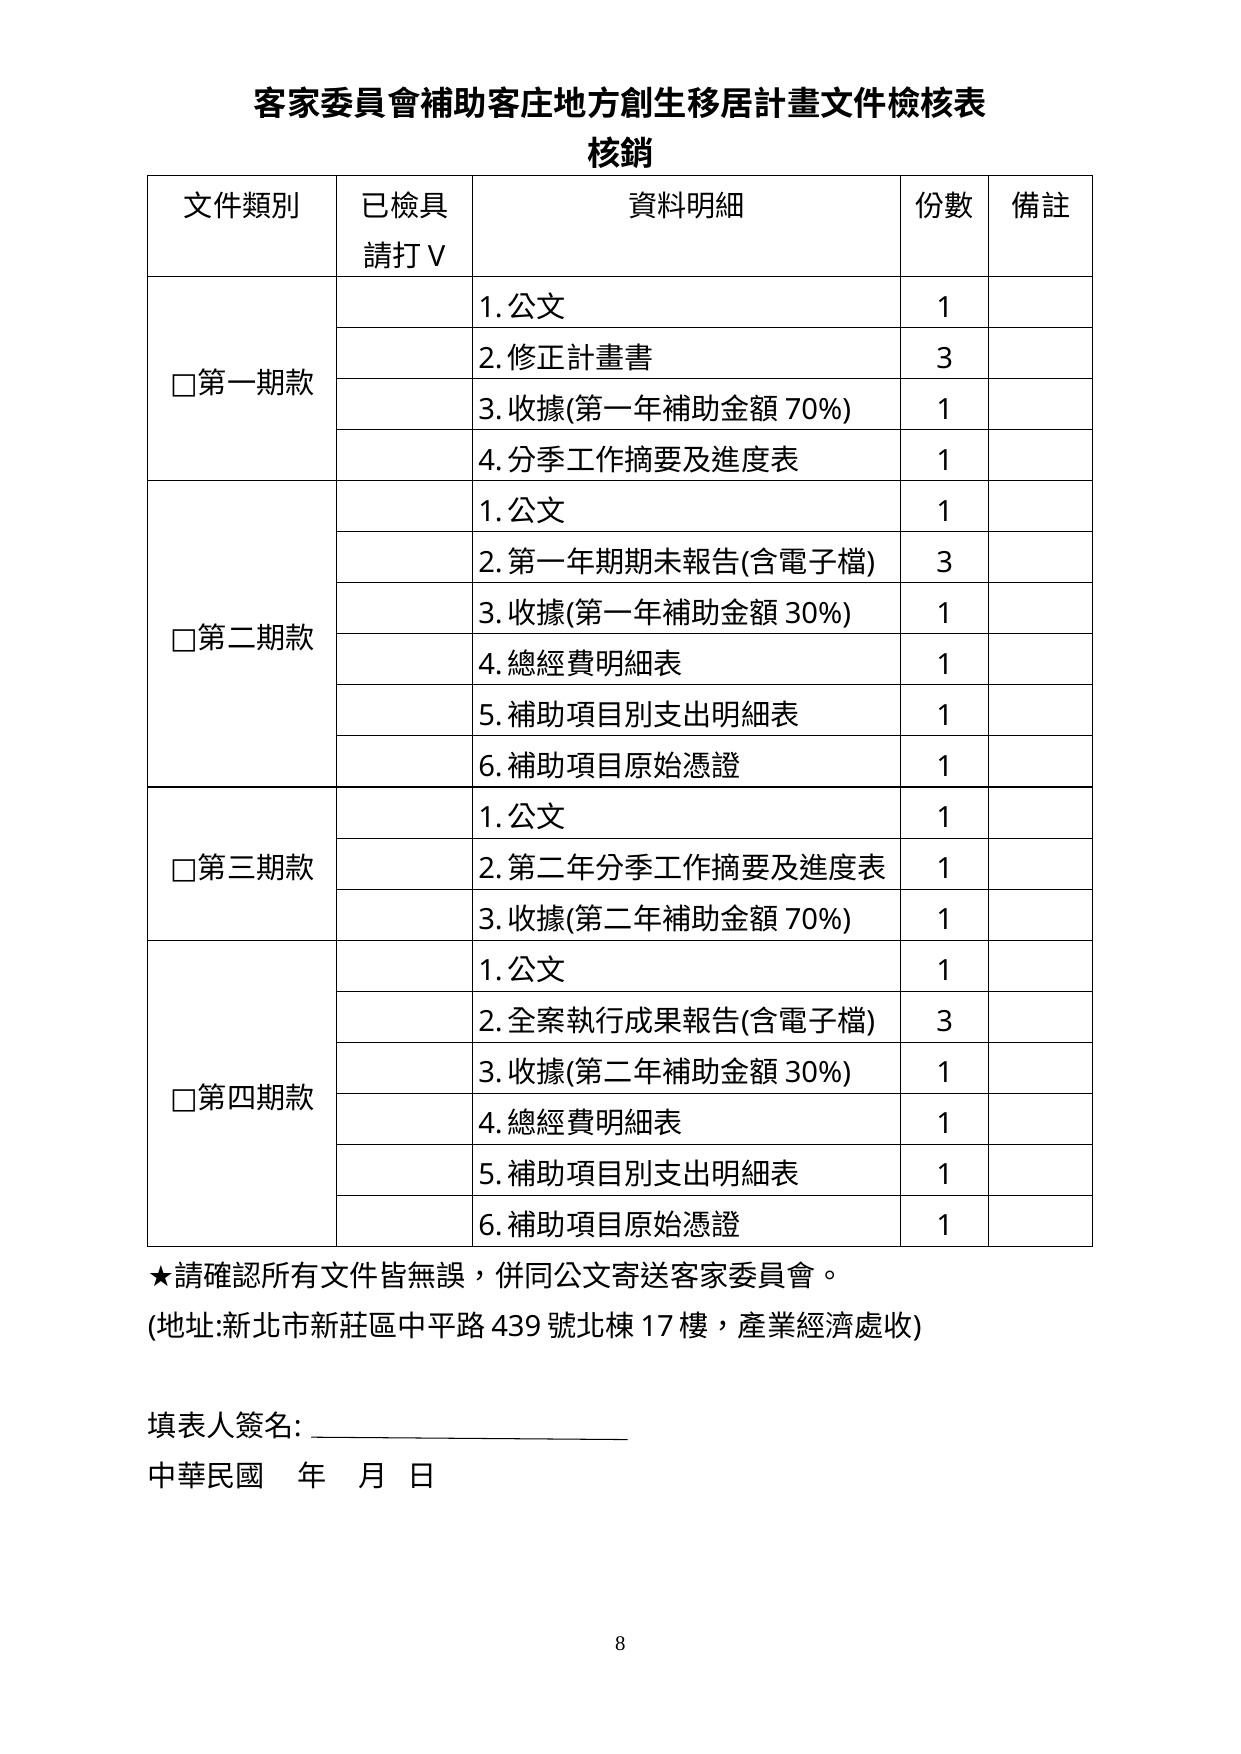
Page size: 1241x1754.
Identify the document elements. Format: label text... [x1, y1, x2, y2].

table_cell [989, 532, 1092, 582]
table_cell [337, 379, 472, 429]
table_cell [337, 1196, 472, 1246]
table_cell 收據(第二年補助金額70%) [473, 890, 900, 939]
table_cell □第二期款 [148, 481, 336, 786]
table_cell 3 [901, 532, 988, 582]
table_cell □第四期款 [148, 941, 336, 1246]
table_cell [337, 1043, 472, 1093]
table_cell 1 [901, 583, 988, 633]
table_cell [337, 788, 472, 837]
table_cell [989, 328, 1092, 378]
table_cell 收據(第一年補助金額70%) [473, 379, 900, 429]
table_header 備註 [989, 176, 1092, 276]
table_cell 1 [901, 941, 988, 991]
table_cell 公文 [473, 277, 900, 327]
table_cell [989, 583, 1092, 633]
table_cell [337, 277, 472, 327]
text 中華民國 年 月 日 [148, 1447, 1092, 1497]
table_cell 1 [901, 736, 988, 786]
table_cell [989, 788, 1092, 837]
text ★請確認所有文件皆無誤，併同公文寄送客家委員會。 [148, 1247, 1092, 1297]
table_cell [337, 430, 472, 480]
text 填表人簽名: [148, 1397, 1092, 1447]
table_cell 1 [901, 890, 988, 939]
table_cell [989, 1145, 1092, 1195]
table_cell [989, 736, 1092, 786]
table_cell 總經費明細表 [473, 1094, 900, 1144]
table_cell 1 [901, 430, 988, 480]
table_cell [337, 634, 472, 684]
table_cell [337, 481, 472, 531]
table_cell [337, 583, 472, 633]
table_cell 1 [901, 1145, 988, 1195]
table_cell [337, 992, 472, 1042]
table_cell 1 [901, 379, 988, 429]
table_header 文件類別 [148, 176, 336, 276]
table_cell [337, 532, 472, 582]
table_cell [337, 736, 472, 786]
table_cell [989, 1094, 1092, 1144]
table_cell 總經費明細表 [473, 634, 900, 684]
table_cell 1 [901, 277, 988, 327]
table_cell 3 [901, 992, 988, 1042]
table_cell □第一期款 [148, 277, 336, 480]
table_cell [989, 1043, 1092, 1093]
table_header 資料明細 [473, 176, 900, 276]
table_cell [989, 685, 1092, 735]
table_cell [337, 890, 472, 939]
table_cell [337, 685, 472, 735]
table_cell [989, 277, 1092, 327]
table_cell 補助項目原始憑證 [473, 1196, 900, 1246]
table_cell [989, 890, 1092, 939]
table_cell 分季工作摘要及進度表 [473, 430, 900, 480]
table_cell 收據(第二年補助金額30%) [473, 1043, 900, 1093]
table_cell [989, 941, 1092, 991]
table_cell [989, 992, 1092, 1042]
table_cell 第二年分季工作摘要及進度表 [473, 839, 900, 888]
table_cell 第一年期期未報告(含電子檔) [473, 532, 900, 582]
table_cell 1 [901, 1196, 988, 1246]
text 客家委員會補助客庄地方創生移居計畫文件檢核表 [148, 75, 1092, 125]
table_cell 公文 [473, 481, 900, 531]
text (地址:新北市新莊區中平路439號北棟17樓，產業經濟處收) [148, 1297, 1092, 1347]
table_cell 1 [901, 1043, 988, 1093]
table_cell [989, 634, 1092, 684]
table_cell 全案執行成果報告(含電子檔) [473, 992, 900, 1042]
table_cell [337, 1145, 472, 1195]
table_cell 補助項目別支出明細表 [473, 1145, 900, 1195]
table_cell [337, 941, 472, 991]
table_header 份數 [901, 176, 988, 276]
table_cell 收據(第一年補助金額30%) [473, 583, 900, 633]
table_cell □第三期款 [148, 788, 336, 939]
table_cell 1 [901, 481, 988, 531]
table_cell 1 [901, 685, 988, 735]
text 核銷 [148, 125, 1092, 175]
table_cell 3 [901, 328, 988, 378]
table_cell 公文 [473, 788, 900, 837]
table_header 已檢具請打V [337, 176, 472, 276]
table_cell [337, 1094, 472, 1144]
table_cell [989, 1196, 1092, 1246]
table_cell [337, 839, 472, 888]
table_cell [337, 328, 472, 378]
table_cell 1 [901, 788, 988, 837]
table_cell 1 [901, 634, 988, 684]
table_cell 補助項目原始憑證 [473, 736, 900, 786]
table_cell [989, 430, 1092, 480]
table_cell [989, 839, 1092, 888]
table_cell 修正計畫書 [473, 328, 900, 378]
table_cell 補助項目別支出明細表 [473, 685, 900, 735]
table_cell [989, 379, 1092, 429]
table_cell 1 [901, 1094, 988, 1144]
table_cell 公文 [473, 941, 900, 991]
table_cell [989, 481, 1092, 531]
table_cell 1 [901, 839, 988, 888]
